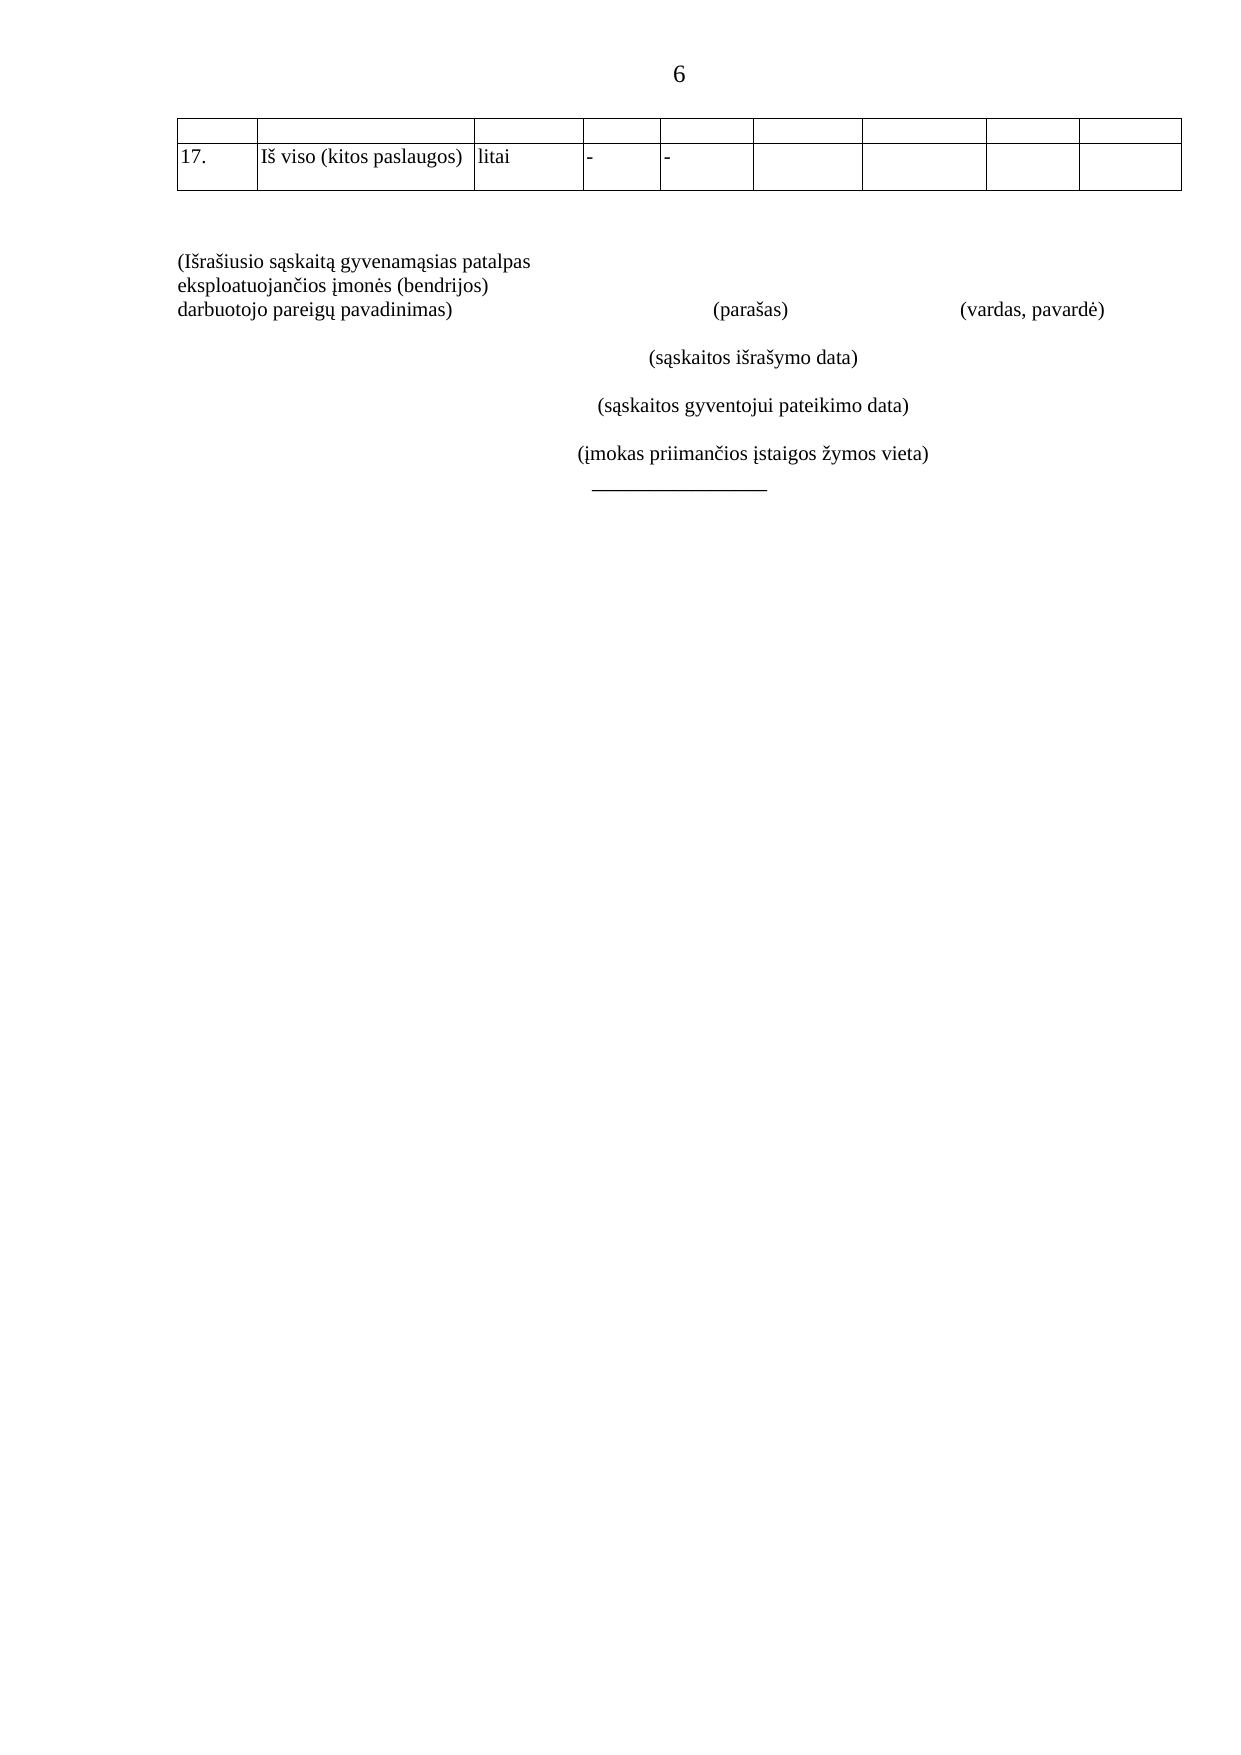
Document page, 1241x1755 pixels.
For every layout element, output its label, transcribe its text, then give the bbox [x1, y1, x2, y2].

table_cell - [661, 144, 753, 190]
text (sąskaitos gyventojui pateikimo data) [177, 393, 1181, 417]
table_cell [987, 144, 1079, 190]
table_cell [987, 119, 1079, 143]
table_cell [1080, 119, 1181, 143]
table_cell litai [475, 144, 583, 190]
text (sąskaitos išrašymo data) [177, 345, 1181, 369]
text (Išrašiusio sąskaitą gyvenamąsias patalpas [177, 249, 1181, 273]
table_cell [661, 119, 753, 143]
table_cell [863, 144, 986, 190]
text (įmokas priimančios įstaigos žymos vieta) [177, 441, 1181, 465]
table_cell [178, 119, 257, 143]
table_cell [1080, 144, 1181, 190]
text darbuotojo pareigų pavadinimas) (parašas) (vardas, pavardė) [177, 297, 1181, 321]
table_cell [258, 119, 474, 143]
table_cell [754, 119, 862, 143]
table_cell 17. [178, 144, 257, 190]
table_cell - [584, 144, 660, 190]
table_cell [475, 119, 583, 143]
table_cell [584, 119, 660, 143]
text eksploatuojančios įmonės (bendrijos) [177, 273, 1181, 297]
table_cell [863, 119, 986, 143]
table_cell Iš viso (kitos paslaugos) [258, 144, 474, 190]
table_cell [754, 144, 862, 190]
text ______________ [177, 465, 1181, 494]
